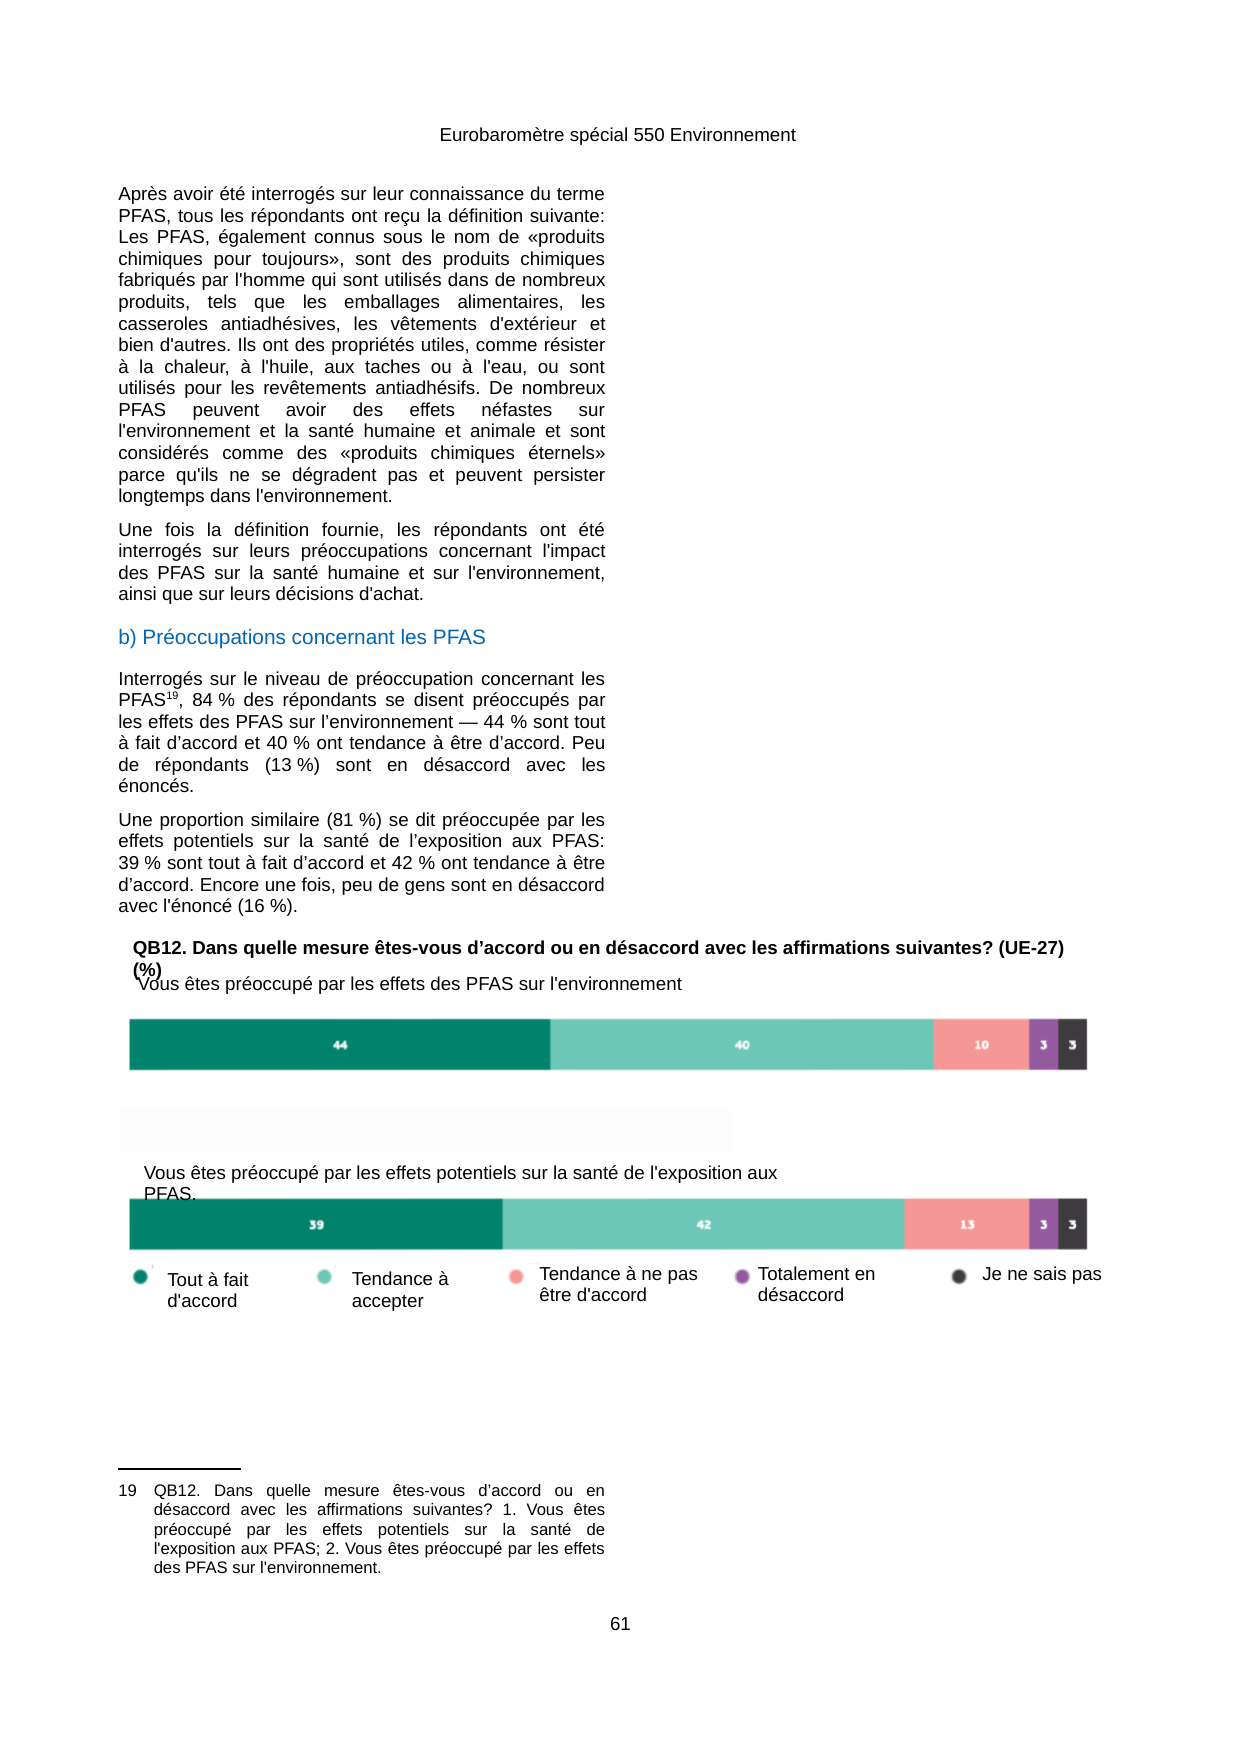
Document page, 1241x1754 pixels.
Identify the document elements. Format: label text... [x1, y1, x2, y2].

text Une proportion similaire (81 %) se dit préoccupée par les effets potentiels sur la santé de l’exposition aux PFAS: 39 % sont tout à fait d’accord et 42 % ont tendance à être d’accord. Encore une fois, peu de gens sont en désaccord avec l'énoncé (16 %). [118, 809, 605, 917]
text Interrogés sur le niveau de préoccupation concernant les PFAS, 84 % des répondants se disent préoccupés par les effets des PFAS sur l’environnement — 44 % sont tout à fait d’accord et 40 % ont tendance à être d’accord. Peu de répondants (13 %) sont en désaccord avec les énoncés. [118, 667, 605, 797]
picture [121, 1010, 1093, 1291]
text Une fois la définition fournie, les répondants ont été interrogés sur leurs préoccupations concernant l'impact des PFAS sur la santé humaine et sur l'environnement, ainsi que sur leurs décisions d'achat. [118, 518, 605, 604]
subtitle b) Préoccupations concernant les PFAS [118, 625, 605, 649]
text Après avoir été interrogés sur leur connaissance du terme PFAS, tous les répondants ont reçu la définition suivante: Les PFAS, également connus sous le nom de «produits chimiques pour toujours», sont des produits chimiques fabriqués par l'homme qui sont utilisés dans de nombreux produits, tels que les emballages alimentaires, les casseroles antiadhésives, les vêtements d'extérieur et bien d'autres. Ils ont des propriétés utiles, comme résister à la chaleur, à l'huile, aux taches ou à l'eau, ou sont utilisés pour les revêtements antiadhésifs. De nombreux PFAS peuvent avoir des effets néfastes sur l'environnement et la santé humaine et animale et sont considérés comme des «produits chimiques éternels» parce qu'ils ne se dégradent pas et peuvent persister longtemps dans l'environnement. [118, 183, 605, 506]
text QB12. Dans quelle mesure êtes-vous d’accord ou en désaccord avec les affirmations suivantes? 1. Vous êtes préoccupé par les effets potentiels sur la santé de l'exposition aux PFAS; 2. Vous êtes préoccupé par les effets des PFAS sur l'environnement. [118, 1481, 605, 1577]
